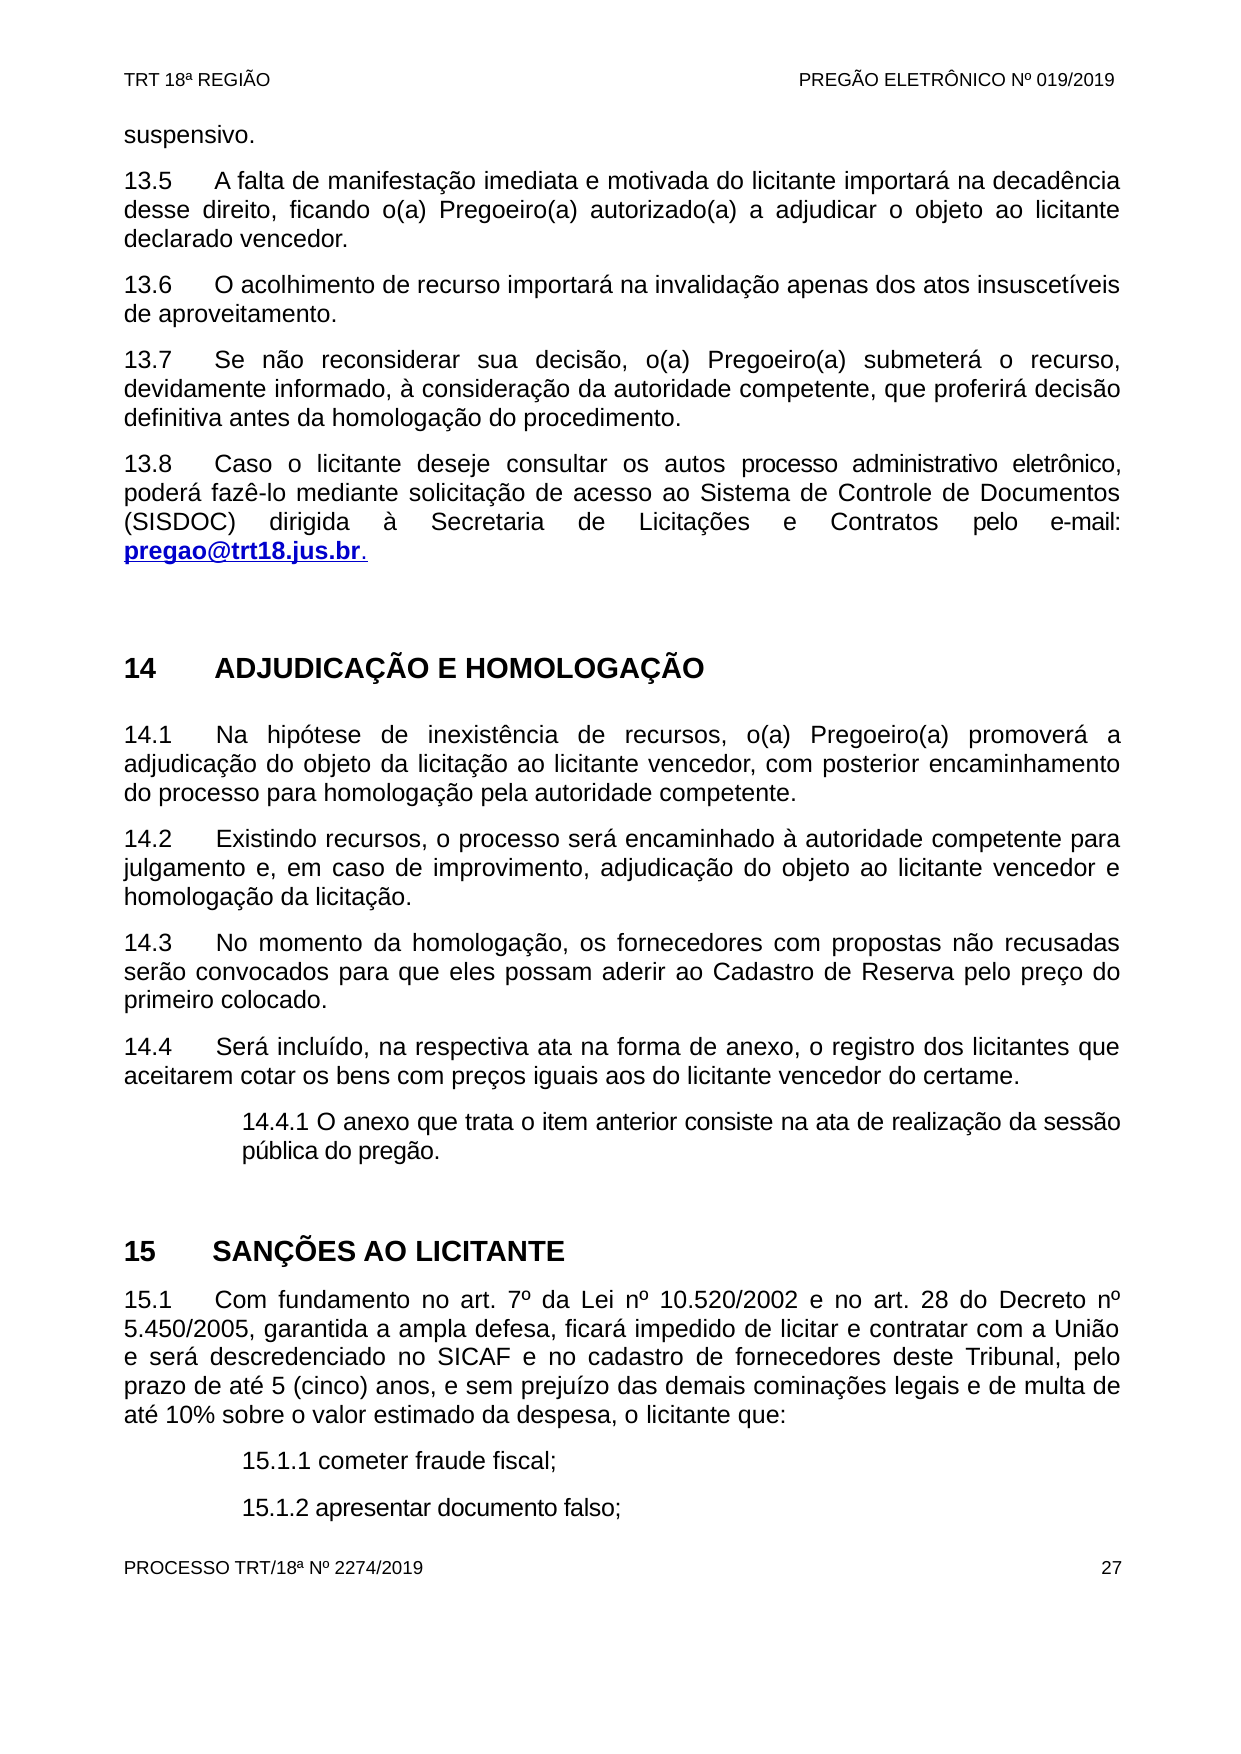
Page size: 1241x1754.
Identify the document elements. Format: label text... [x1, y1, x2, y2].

text 13.8 Caso o licitante deseje consultar os autos processo administrativo eletrônico, poderá fazê-lo mediante solicitação de acesso ao Sistema de Controle de Documentos (SISDOC) dirigida à Secretaria de Licitações e Contratos pelo e-mail: pregao@trt18.jus.br. [123, 449, 1122, 564]
text 15 SANÇÕES AO LICITANTE [123, 1234, 1122, 1267]
text suspensivo. [123, 120, 1122, 149]
list 15.1.2 apresentar documento falso; [242, 1493, 1122, 1522]
text 14.3 No momento da homologação, os fornecedores com propostas não recusadas serão convocados para que eles possam aderir ao Cadastro de Reserva pelo preço do primeiro colocado. [123, 928, 1122, 1014]
text 14.2 Existindo recursos, o processo será encaminhado à autoridade competente para julgamento e, em caso de improvimento, adjudicação do objeto ao licitante vencedor e homologação da licitação. [123, 824, 1122, 910]
text 13.6 O acolhimento de recurso importará na invalidação apenas dos atos insuscetíveis de aproveitamento. [123, 270, 1122, 328]
text 14.1 Na hipótese de inexistência de recursos, o(a) Pregoeiro(a) promoverá a adjudicação do objeto da licitação ao licitante vencedor, com posterior encaminhamento do processo para homologação pela autoridade competente. [123, 720, 1122, 806]
text 14 ADJUDICAÇÃO E HOMOLOGAÇÃO [123, 651, 1122, 685]
text 14.4.1 O anexo que trata o item anterior consiste na ata de realização da sessão pública do pregão. [242, 1107, 1122, 1165]
text 15.1 Com fundamento no art. 7º da Lei nº 10.520/2002 e no art. 28 do Decreto nº 5.450/2005, garantida a ampla defesa, ficará impedido de licitar e contratar com a União e será descredenciado no SICAF e no cadastro de fornecedores deste Tribunal, pelo prazo de até 5 (cinco) anos, e sem prejuízo das demais cominações legais e de multa de até 10% sobre o valor estimado da despesa, o licitante que: [123, 1285, 1122, 1429]
text 15.1.1 cometer fraude fiscal; [242, 1446, 1122, 1475]
text 14.4 Será incluído, na respectiva ata na forma de anexo, o registro dos licitantes que aceitarem cotar os bens com preços iguais aos do licitante vencedor do certame. [123, 1032, 1122, 1089]
text 13.7 Se não reconsiderar sua decisão, o(a) Pregoeiro(a) submeterá o recurso, devidamente informado, à consideração da autoridade competente, que proferirá decisão definitiva antes da homologação do procedimento. [123, 346, 1122, 432]
text 13.5 A falta de manifestação imediata e motivada do licitante importará na decadência desse direito, ficando o(a) Pregoeiro(a) autorizado(a) a adjudicar o objeto ao licitante declarado vencedor. [123, 166, 1122, 253]
